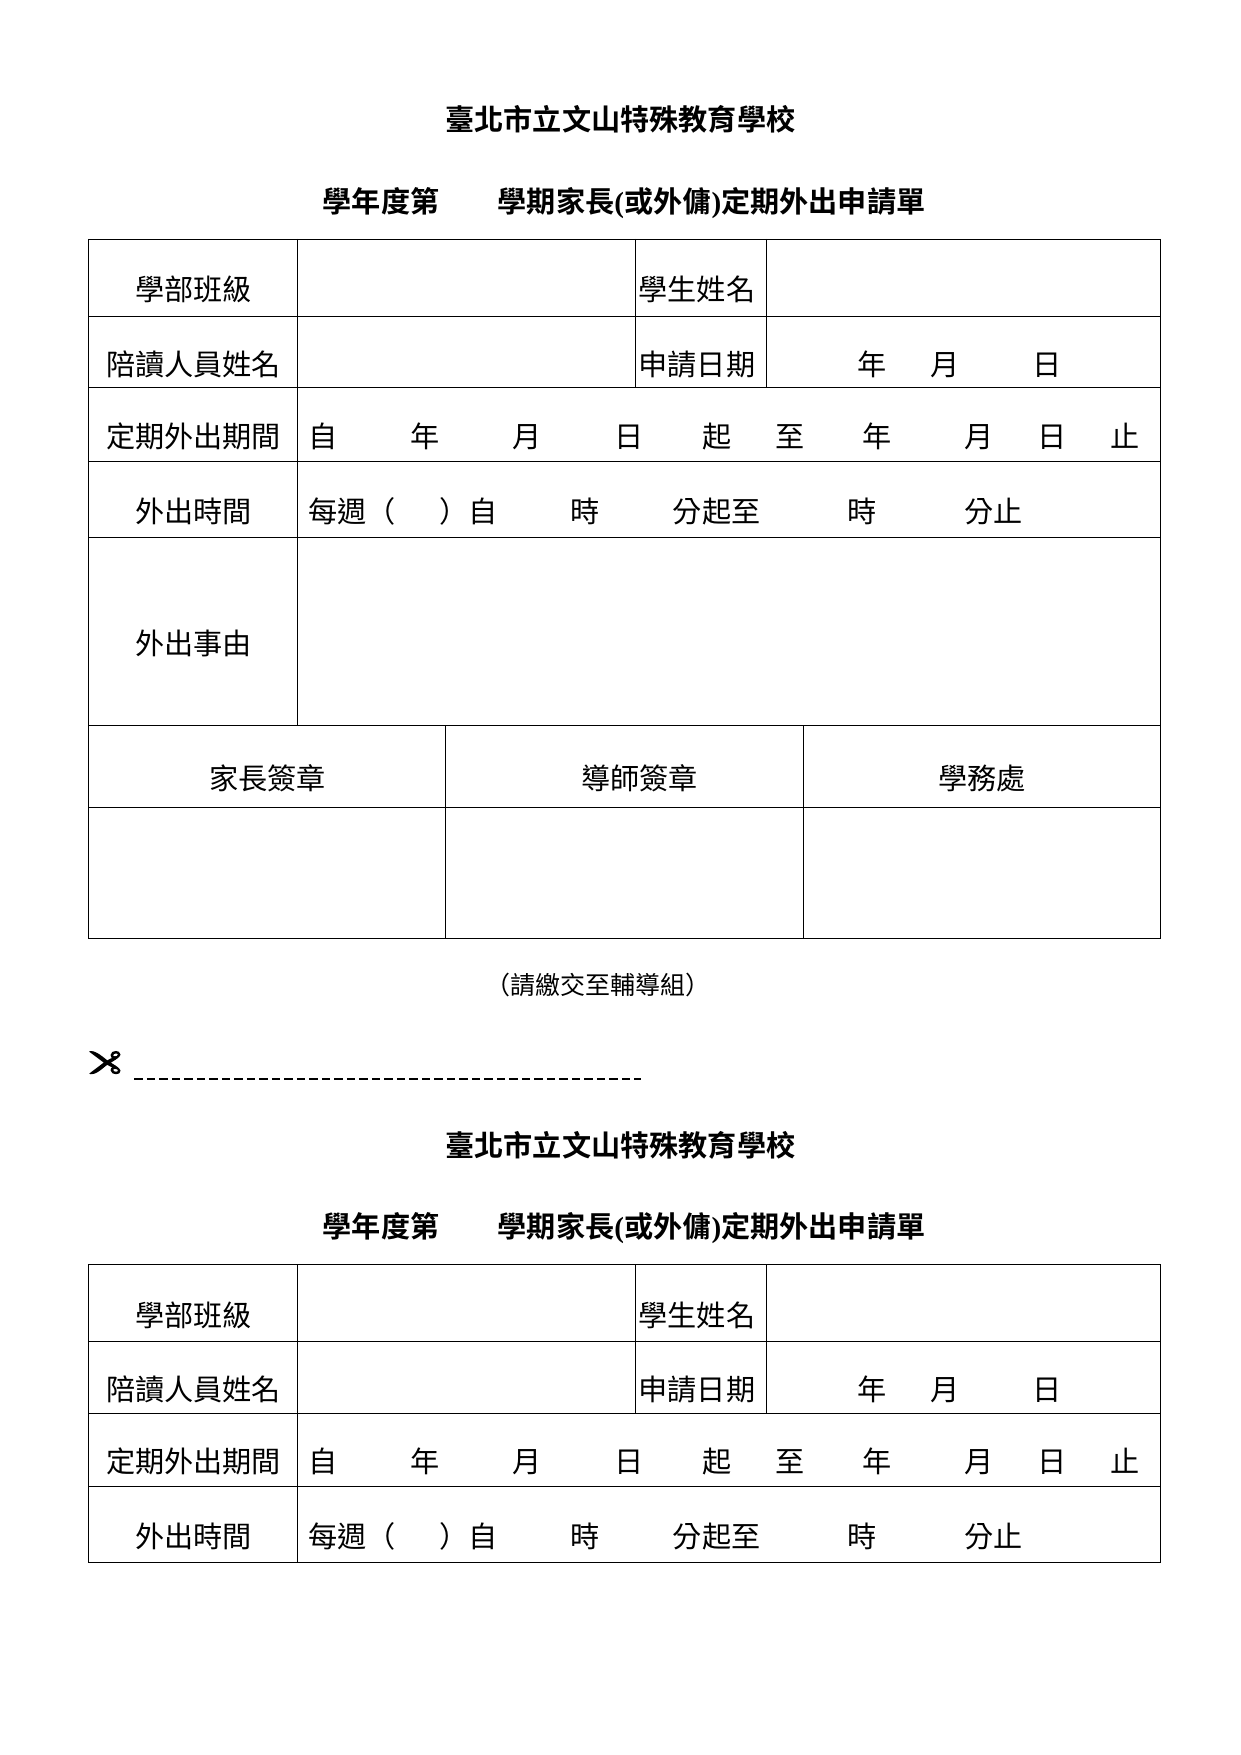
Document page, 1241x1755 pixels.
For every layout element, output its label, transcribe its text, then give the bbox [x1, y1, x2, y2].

table_cell 年 月 日 [767, 1342, 1160, 1412]
table_header [298, 1265, 635, 1341]
table_cell 陪讀人員姓名 [89, 1342, 297, 1412]
table_cell 定期外出期間 [89, 388, 297, 461]
table_cell 導師簽章 [446, 726, 803, 807]
table_cell 家長簽章 [89, 726, 445, 807]
table_cell 陪讀人員姓名 [89, 317, 297, 387]
text （請繳交至輔導組） [89, 939, 1152, 1002]
table_cell 每週（ ）自 時 分起至 時 分止 [298, 462, 1160, 537]
text 學年度第 學期家長(或外傭)定期外出申請單 [89, 1183, 1152, 1245]
table_cell [298, 1342, 635, 1412]
table_cell 定期外出期間 [89, 1414, 297, 1486]
table_cell [298, 317, 635, 387]
table_header 學生姓名 [636, 240, 766, 316]
text 學年度第 學期家長(或外傭)定期外出申請單 [89, 158, 1152, 220]
table_cell 申請日期 [636, 1342, 766, 1412]
text  [89, 1020, 1152, 1083]
table_header 學生姓名 [636, 1265, 766, 1341]
text 臺北市立文山特殊教育學校 [89, 76, 1157, 151]
table_cell [446, 808, 803, 938]
table_cell 每週（ ）自 時 分起至 時 分止 [298, 1487, 1160, 1562]
table_cell 自 年 月 日 起 至 年 月 日 止 [298, 388, 1160, 461]
table_cell 外出時間 [89, 462, 297, 537]
table_header 學部班級 [89, 240, 297, 316]
table_header [298, 240, 635, 316]
table_cell 申請日期 [636, 317, 766, 387]
table_cell 年 月 日 [767, 317, 1160, 387]
table_header [767, 240, 1160, 316]
table_cell 自 年 月 日 起 至 年 月 日 止 [298, 1414, 1160, 1486]
table_cell [804, 808, 1160, 938]
table_header [767, 1265, 1160, 1341]
table_cell 外出事由 [89, 538, 297, 725]
table_cell [89, 808, 445, 938]
table_header 學部班級 [89, 1265, 297, 1341]
table_cell 外出時間 [89, 1487, 297, 1562]
table_cell [298, 538, 1160, 725]
table_cell 學務處 [804, 726, 1160, 807]
text 臺北市立文山特殊教育學校 [89, 1102, 1157, 1176]
